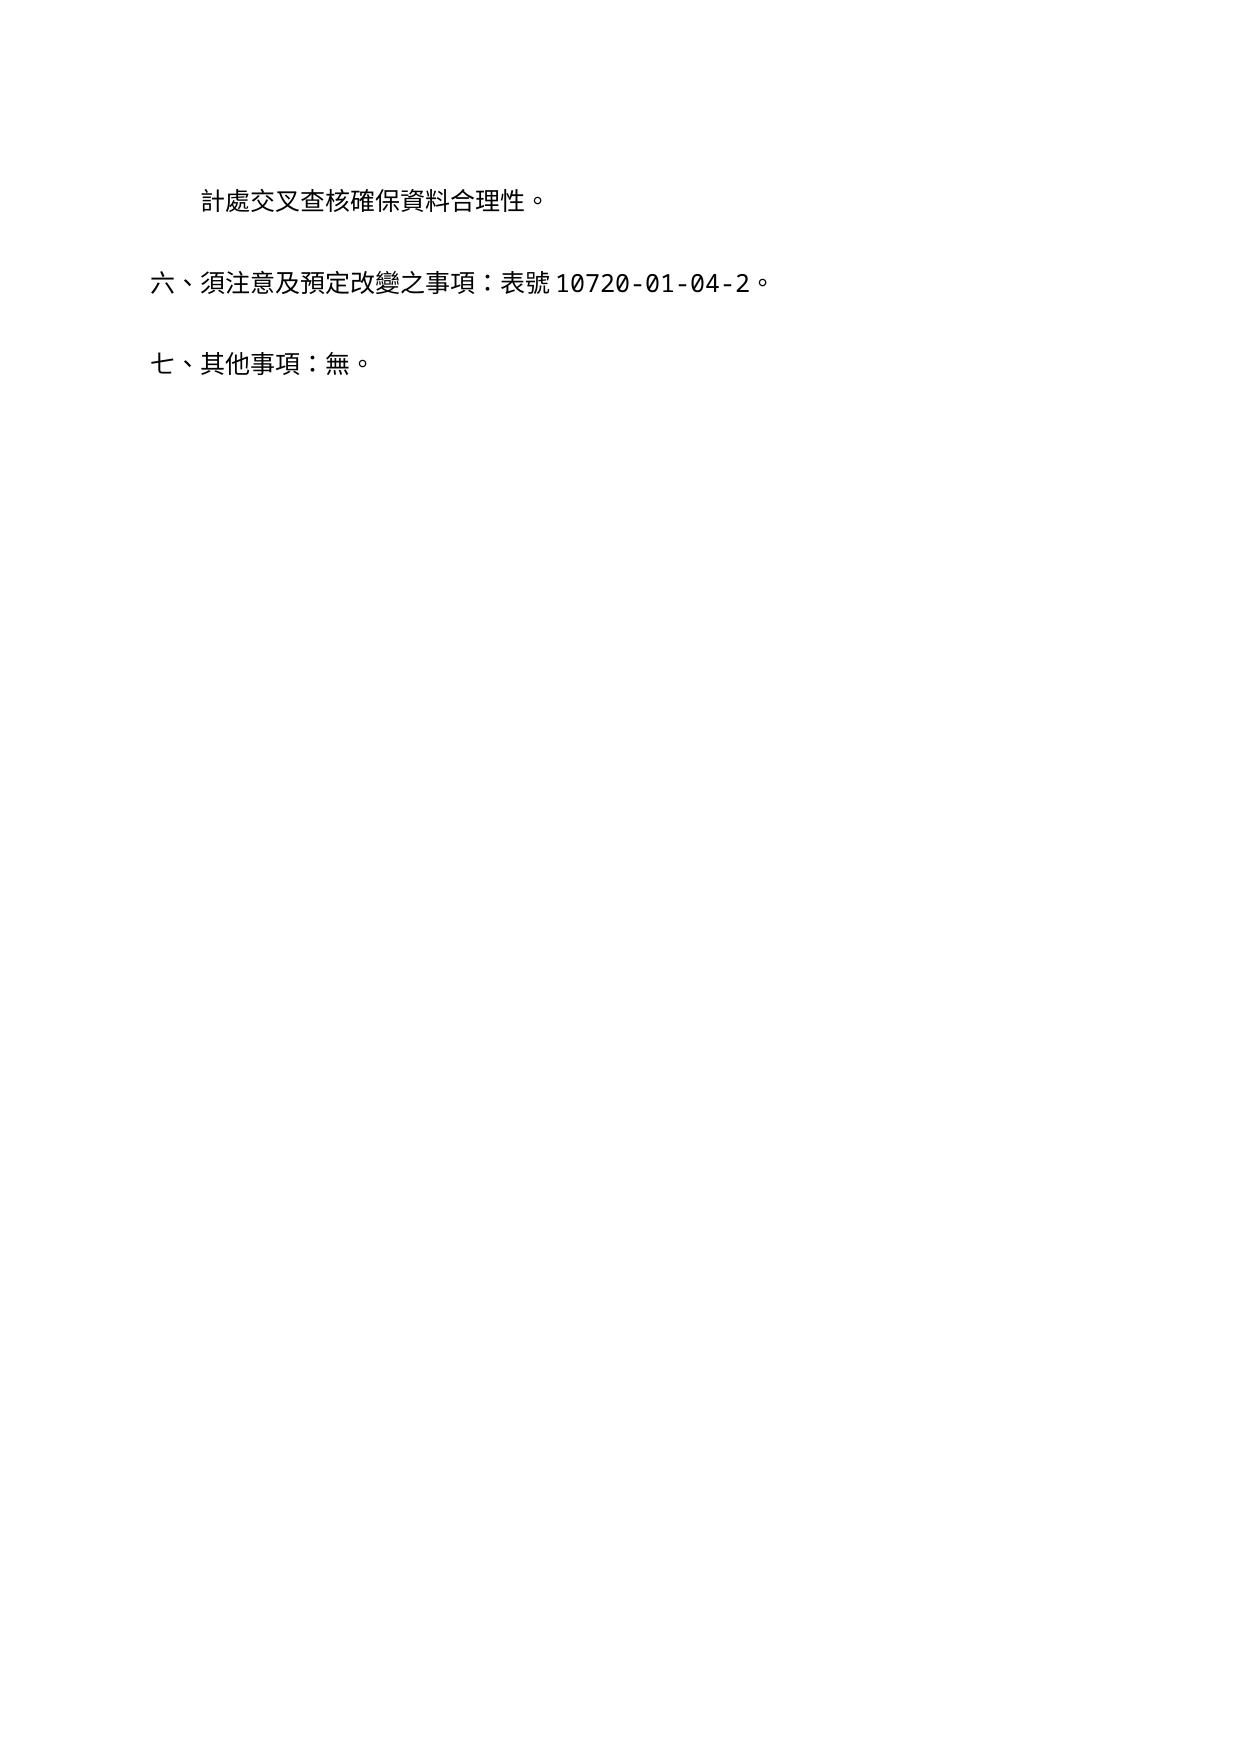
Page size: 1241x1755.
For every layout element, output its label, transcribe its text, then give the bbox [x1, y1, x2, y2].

text 七、其他事項：無。 [150, 321, 1090, 383]
text 六、須注意及預定改變之事項：表號10720-01-04-2。 [150, 239, 1090, 302]
text 計處交叉查核確保資料合理性。 [175, 158, 1090, 221]
